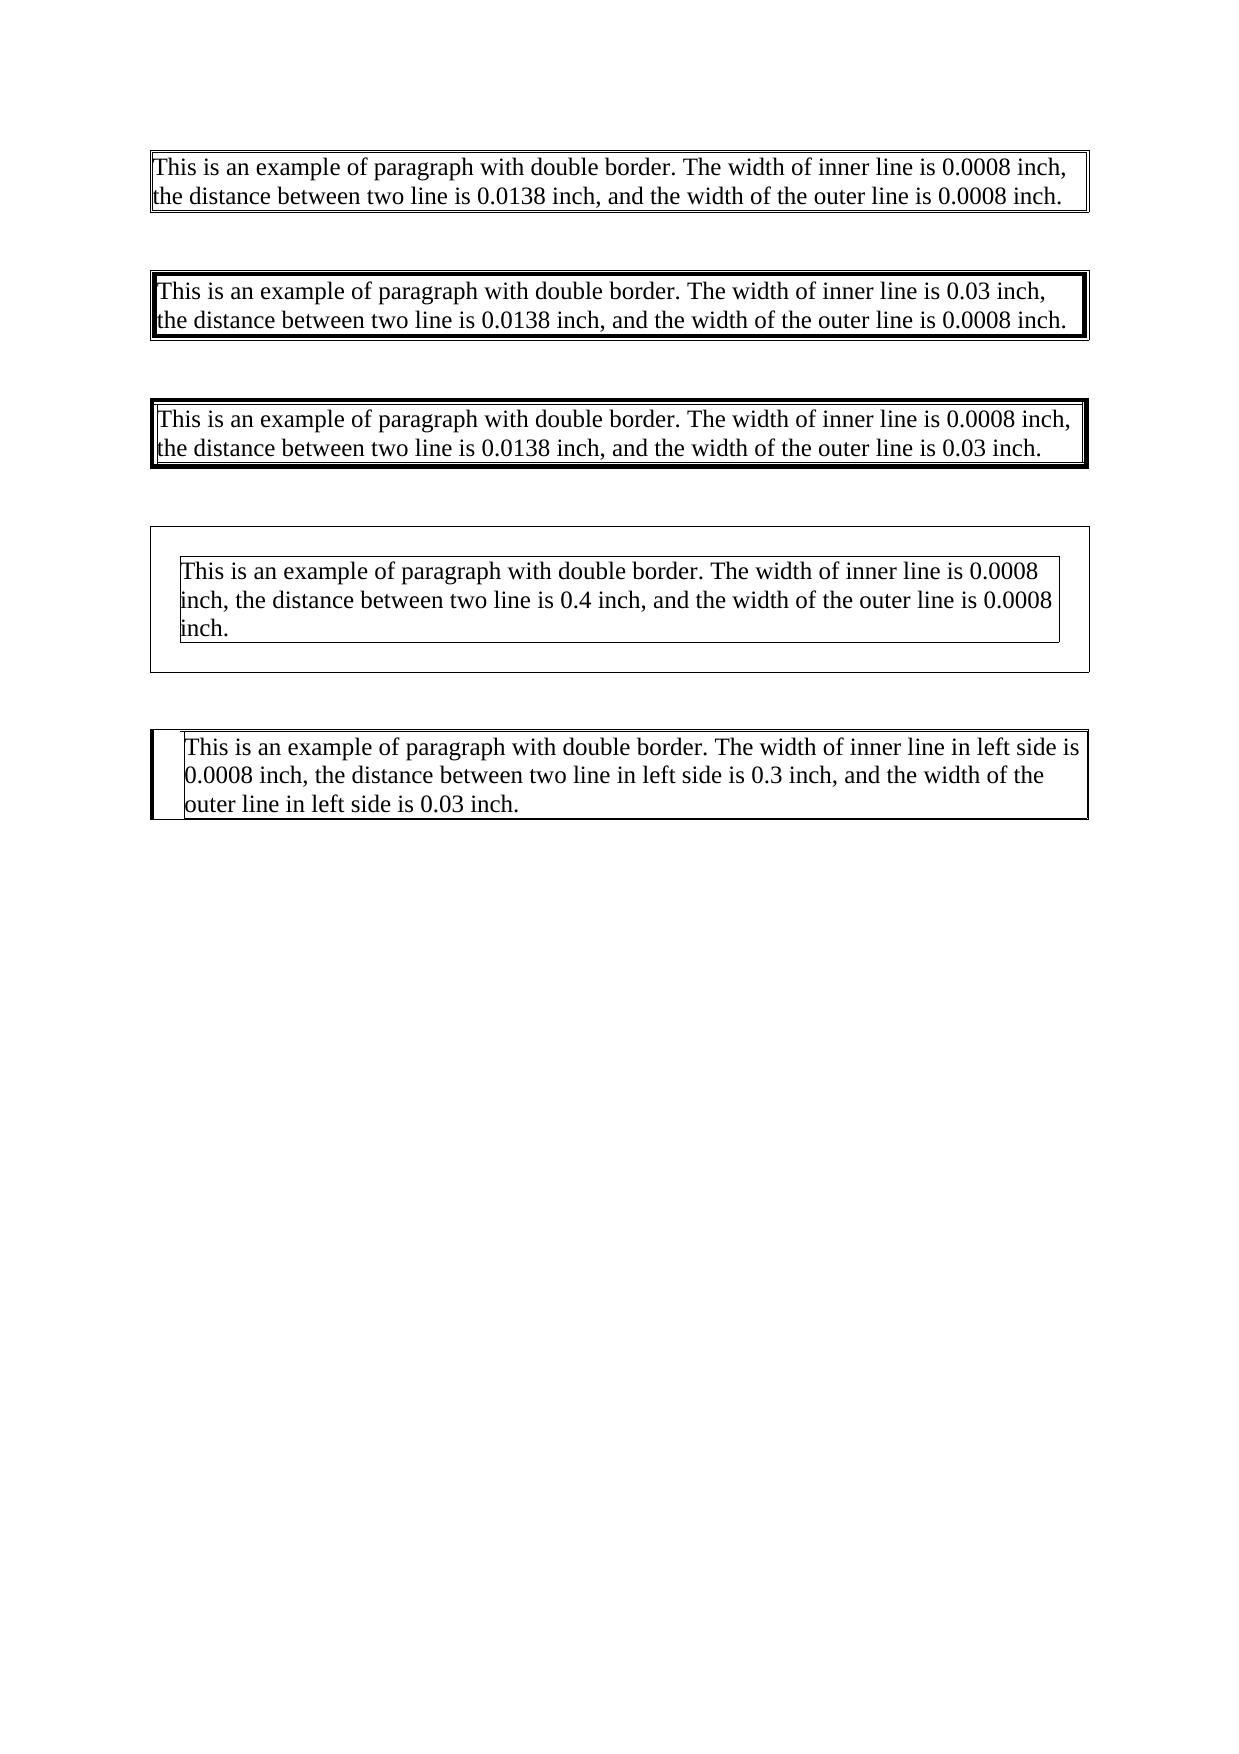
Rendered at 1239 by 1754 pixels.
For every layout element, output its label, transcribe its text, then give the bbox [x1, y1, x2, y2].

text This is an example of paragraph with double border. The width of inner line is 0.0008 inch, the distance between two line is 0.4 inch, and the width of the outer line is 0.0008 inch. [151, 527, 1089, 672]
text This is an example of paragraph with double border. The width of inner line in left side is 0.0008 inch, the distance between two line in left side is 0.3 inch, and the width of the outer line in left side is 0.03 inch. [154, 730, 1087, 819]
text This is an example of paragraph with double border. The width of inner line is 0.0008 inch, the distance between two line is 0.0138 inch, and the width of the outer line is 0.03 inch. [158, 405, 1082, 462]
